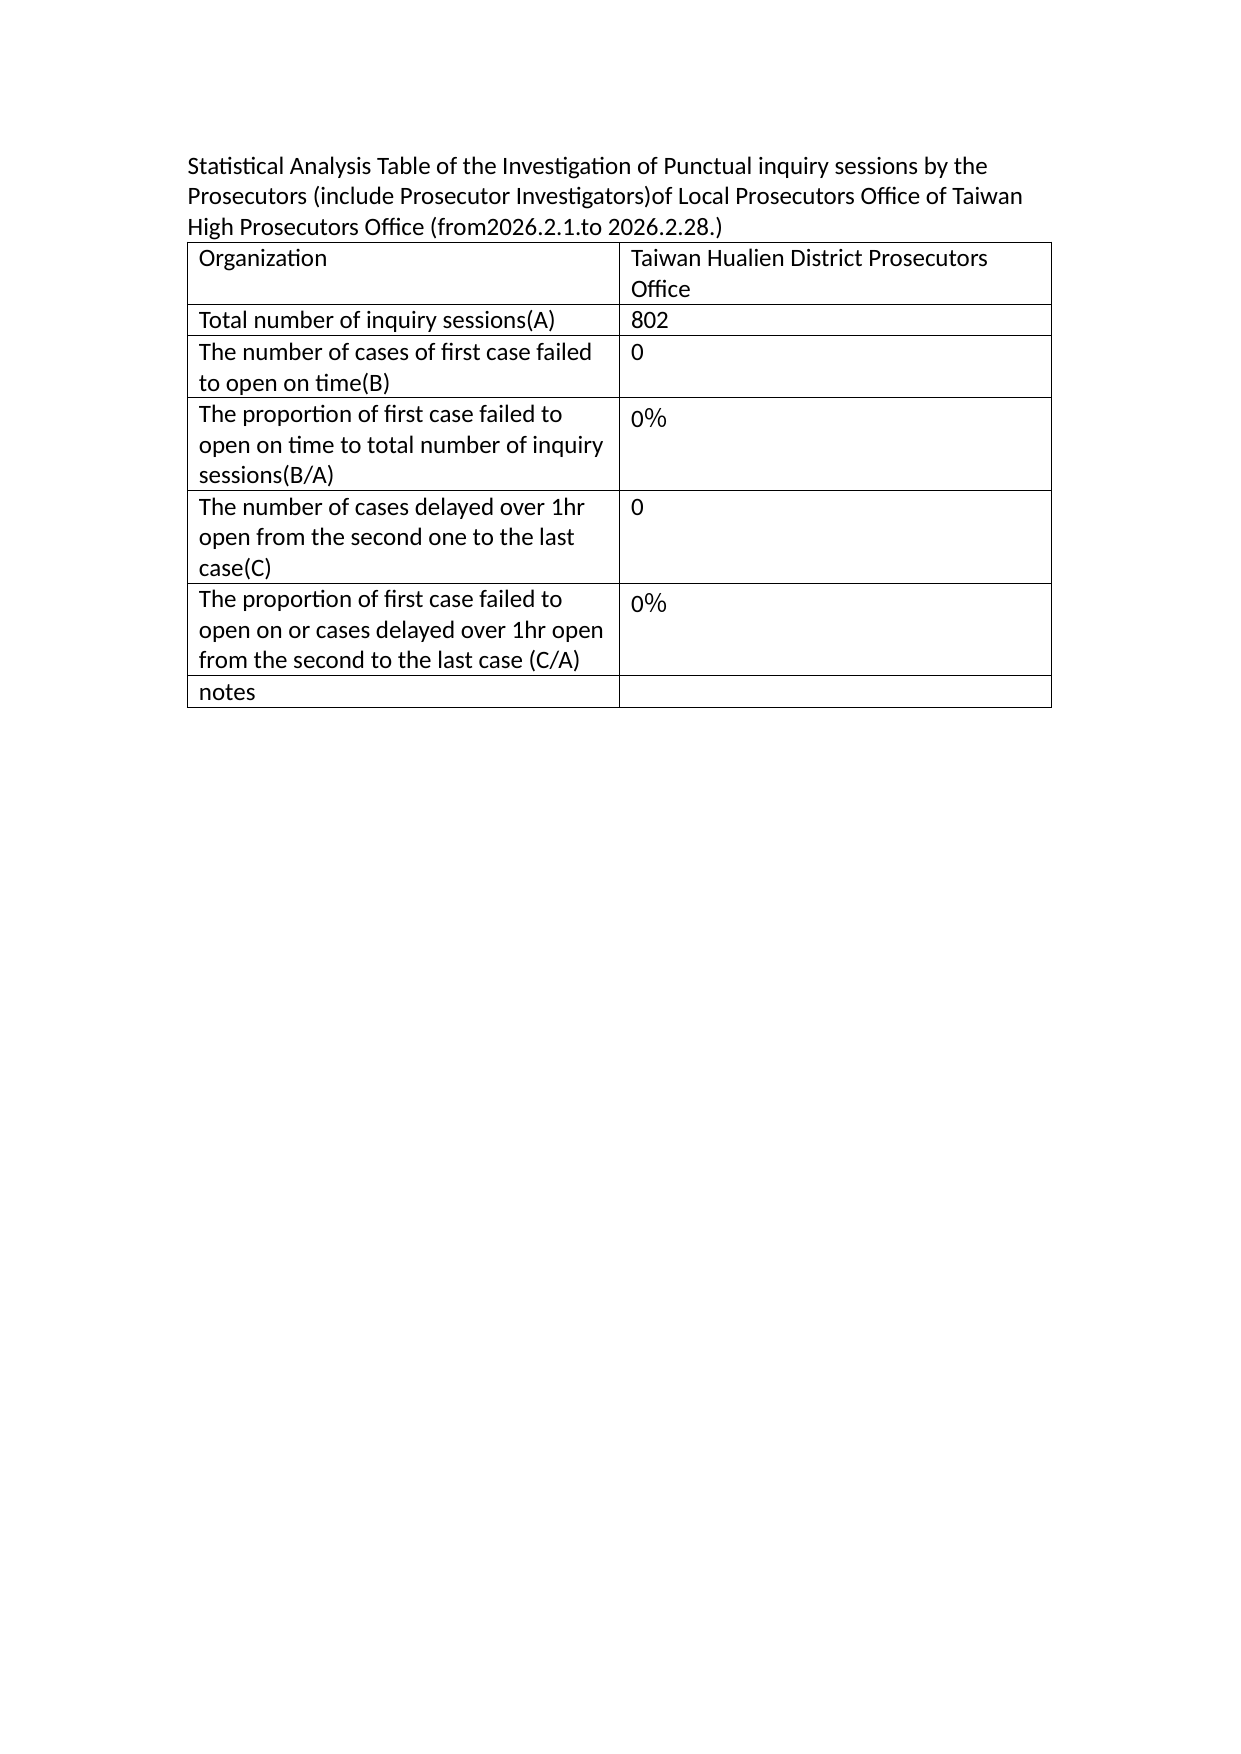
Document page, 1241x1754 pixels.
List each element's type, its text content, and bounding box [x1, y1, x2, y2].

table_cell The proportion of first case failed to open on or cases delayed over 1hr open from the second to the last case (C/A) [188, 584, 619, 675]
table_header Taiwan Hualien District Prosecutors Office [620, 243, 1051, 304]
table_cell 802 [620, 305, 1051, 335]
table_cell Total number of inquiry sessions(A) [188, 305, 619, 335]
table_cell 0％ [620, 398, 1051, 490]
text Statistical Analysis Table of the Investigation of Punctual inquiry sessions by the Prosecutors (include Prosecutor Investigators)of Local Prosecutors Office of Taiwan High Prosecutors Office (from2026.2.1.to 2026.2.28.) [187, 150, 1053, 242]
table_cell 0 [620, 336, 1051, 397]
table_cell The number of cases of first case failed to open on time(B) [188, 336, 619, 397]
table_cell 0 [620, 491, 1051, 582]
table_cell notes [188, 676, 619, 707]
table_cell The number of cases delayed over 1hr open from the second one to the last case(C) [188, 491, 619, 582]
table_cell [620, 676, 1051, 707]
table_header Organization [188, 243, 619, 304]
table_cell The proportion of first case failed to open on time to total number of inquiry sessions(B/A) [188, 398, 619, 490]
table_cell 0％ [620, 584, 1051, 675]
